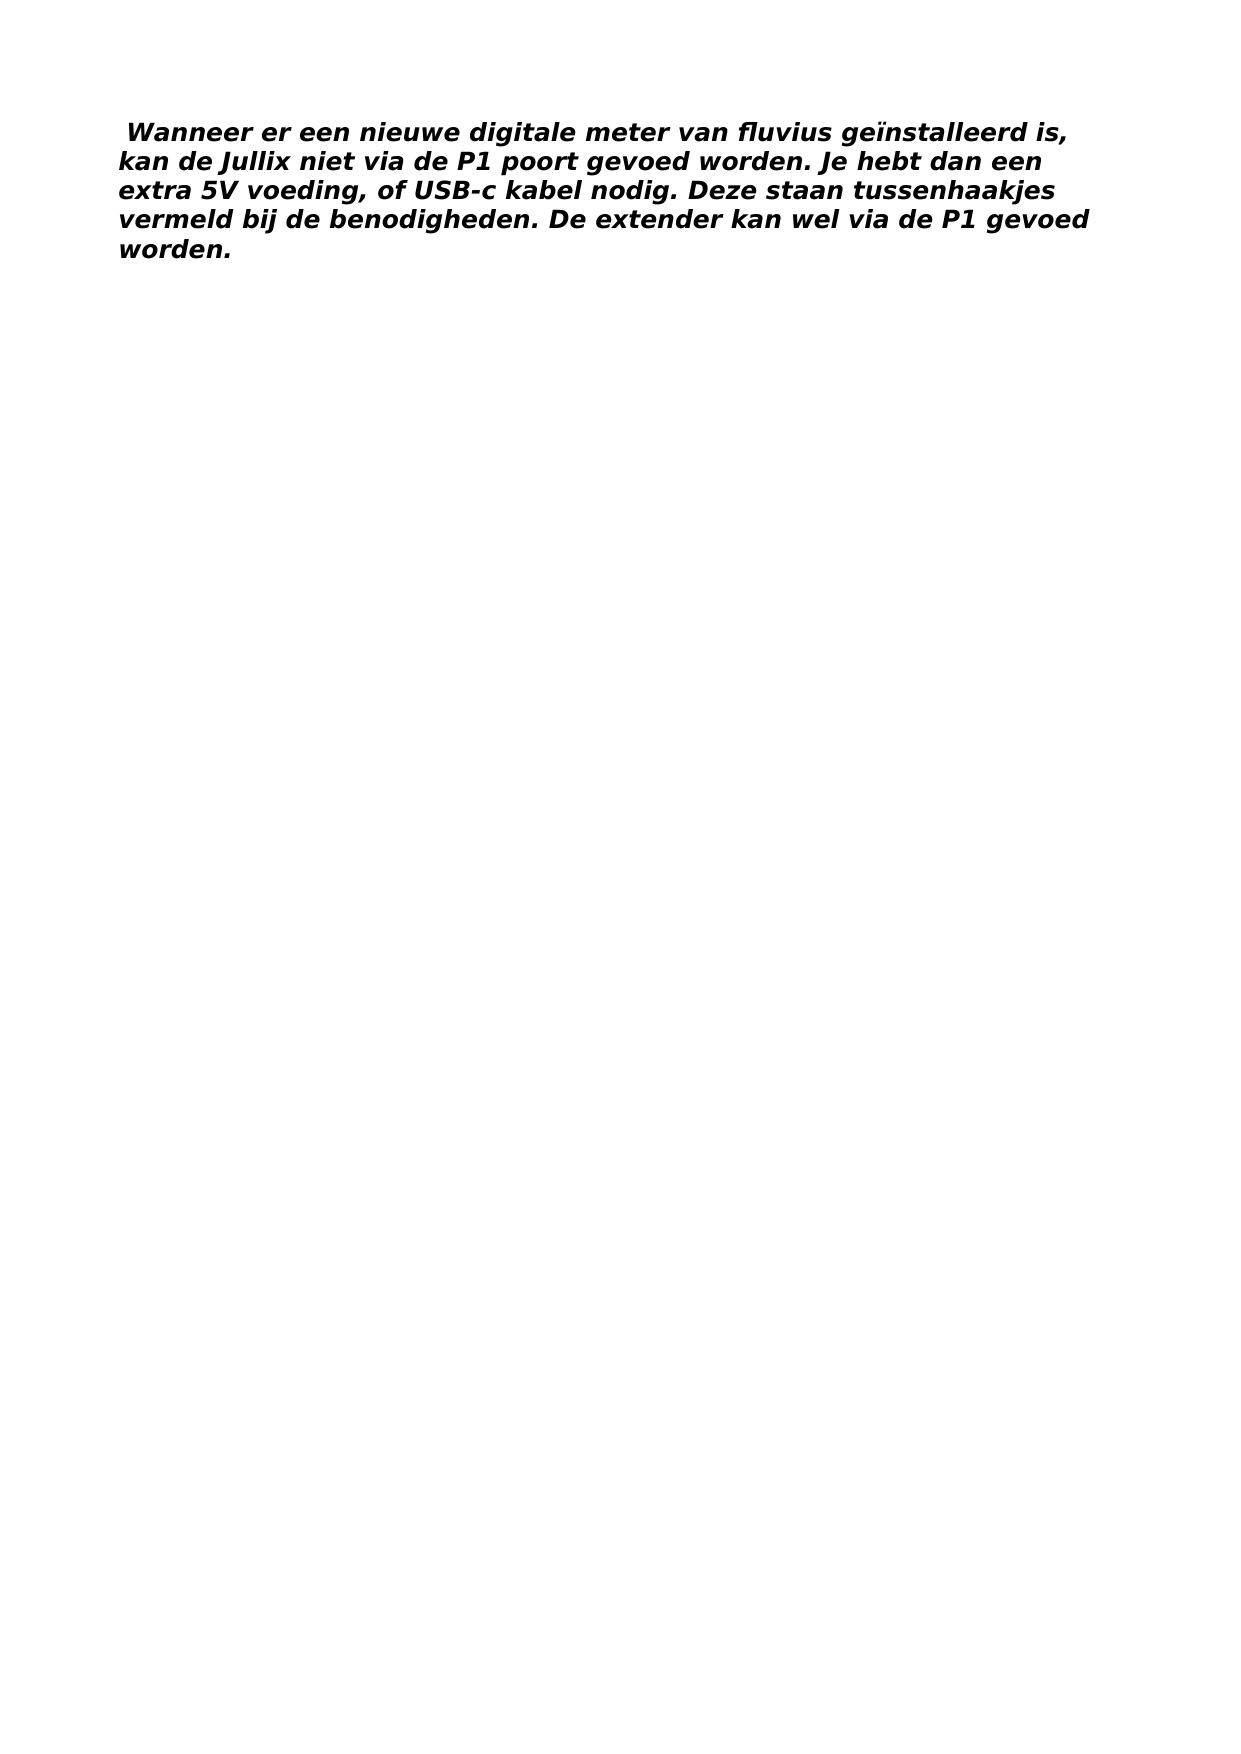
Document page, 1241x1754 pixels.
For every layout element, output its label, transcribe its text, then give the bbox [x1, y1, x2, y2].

text Wanneer er een nieuwe digitale meter van fluvius geïnstalleerd is, kan de Jullix niet via de P1 poort gevoed worden. Je hebt dan een extra 5V voeding, of USB-c kabel nodig. Deze staan tussenhaakjes vermeld bij de benodigheden. De extender kan wel via de P1 gevoed worden. [118, 118, 1122, 264]
